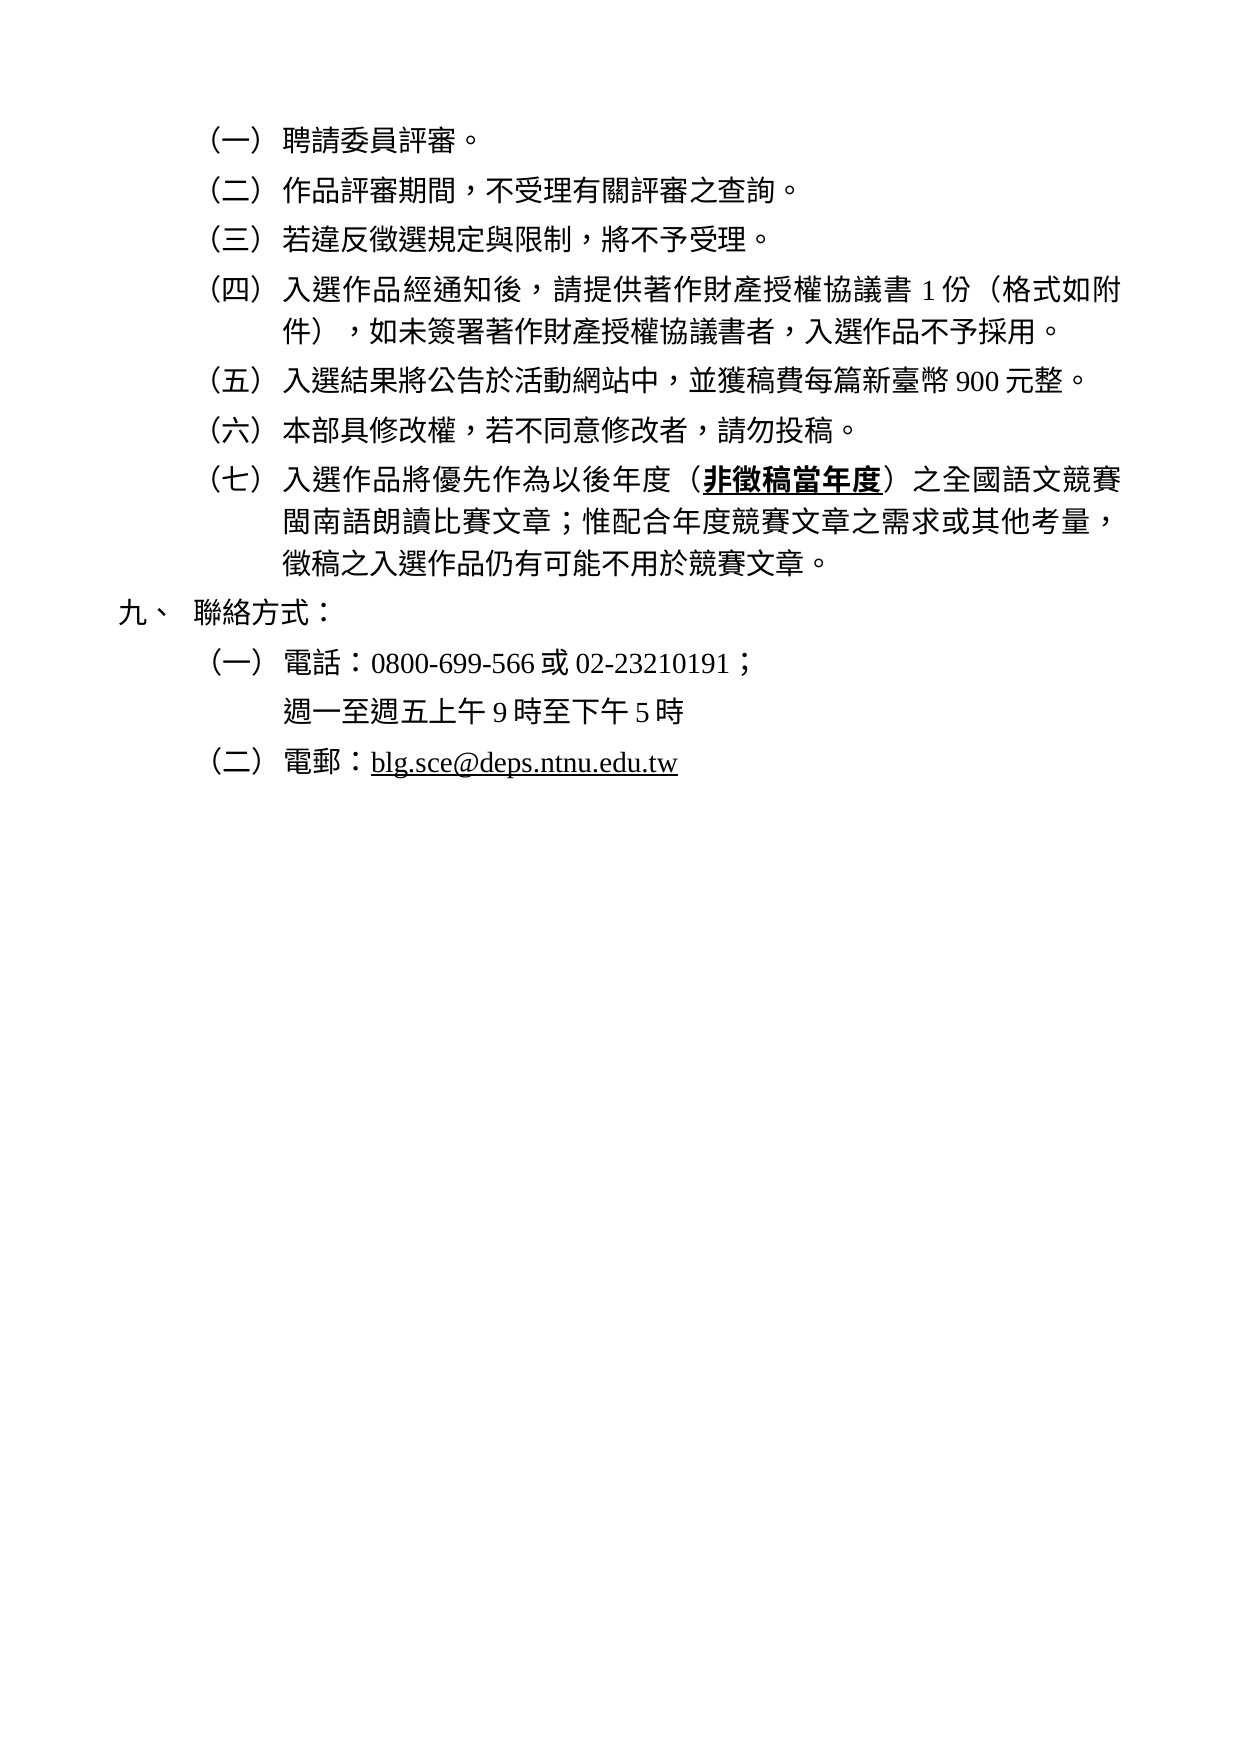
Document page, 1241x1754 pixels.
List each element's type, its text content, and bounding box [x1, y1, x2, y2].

list 電郵：blg.sce@deps.ntnu.edu.tw [193, 739, 1122, 781]
list 入選結果將公告於活動網站中，並獲稿費每篇新臺幣900元整。 [192, 358, 1122, 400]
list 若違反徵選規定與限制，將不予受理。 [192, 217, 1122, 259]
list 入選作品經通知後，請提供著作財產授權協議書1份（格式如附件），如未簽署著作財產授權協議書者，入選作品不予採用。 [192, 267, 1122, 351]
list 本部具修改權，若不同意修改者，請勿投稿。 [192, 407, 1122, 449]
list 聘請委員評審。 [192, 118, 1122, 160]
list 入選作品將優先作為以後年度（非徵稿當年度）之全國語文競賽閩南語朗讀比賽文章；惟配合年度競賽文章之需求或其他考量，徵稿之入選作品仍有可能不用於競賽文章。 [192, 457, 1122, 583]
text 週一至週五上午9時至下午5時 [284, 689, 1122, 731]
list 聯絡方式： [118, 590, 1122, 632]
list 作品評審期間，不受理有關評審之查詢。 [192, 168, 1122, 209]
list 電話：0800-699-566或02-23210191； [193, 640, 1122, 682]
